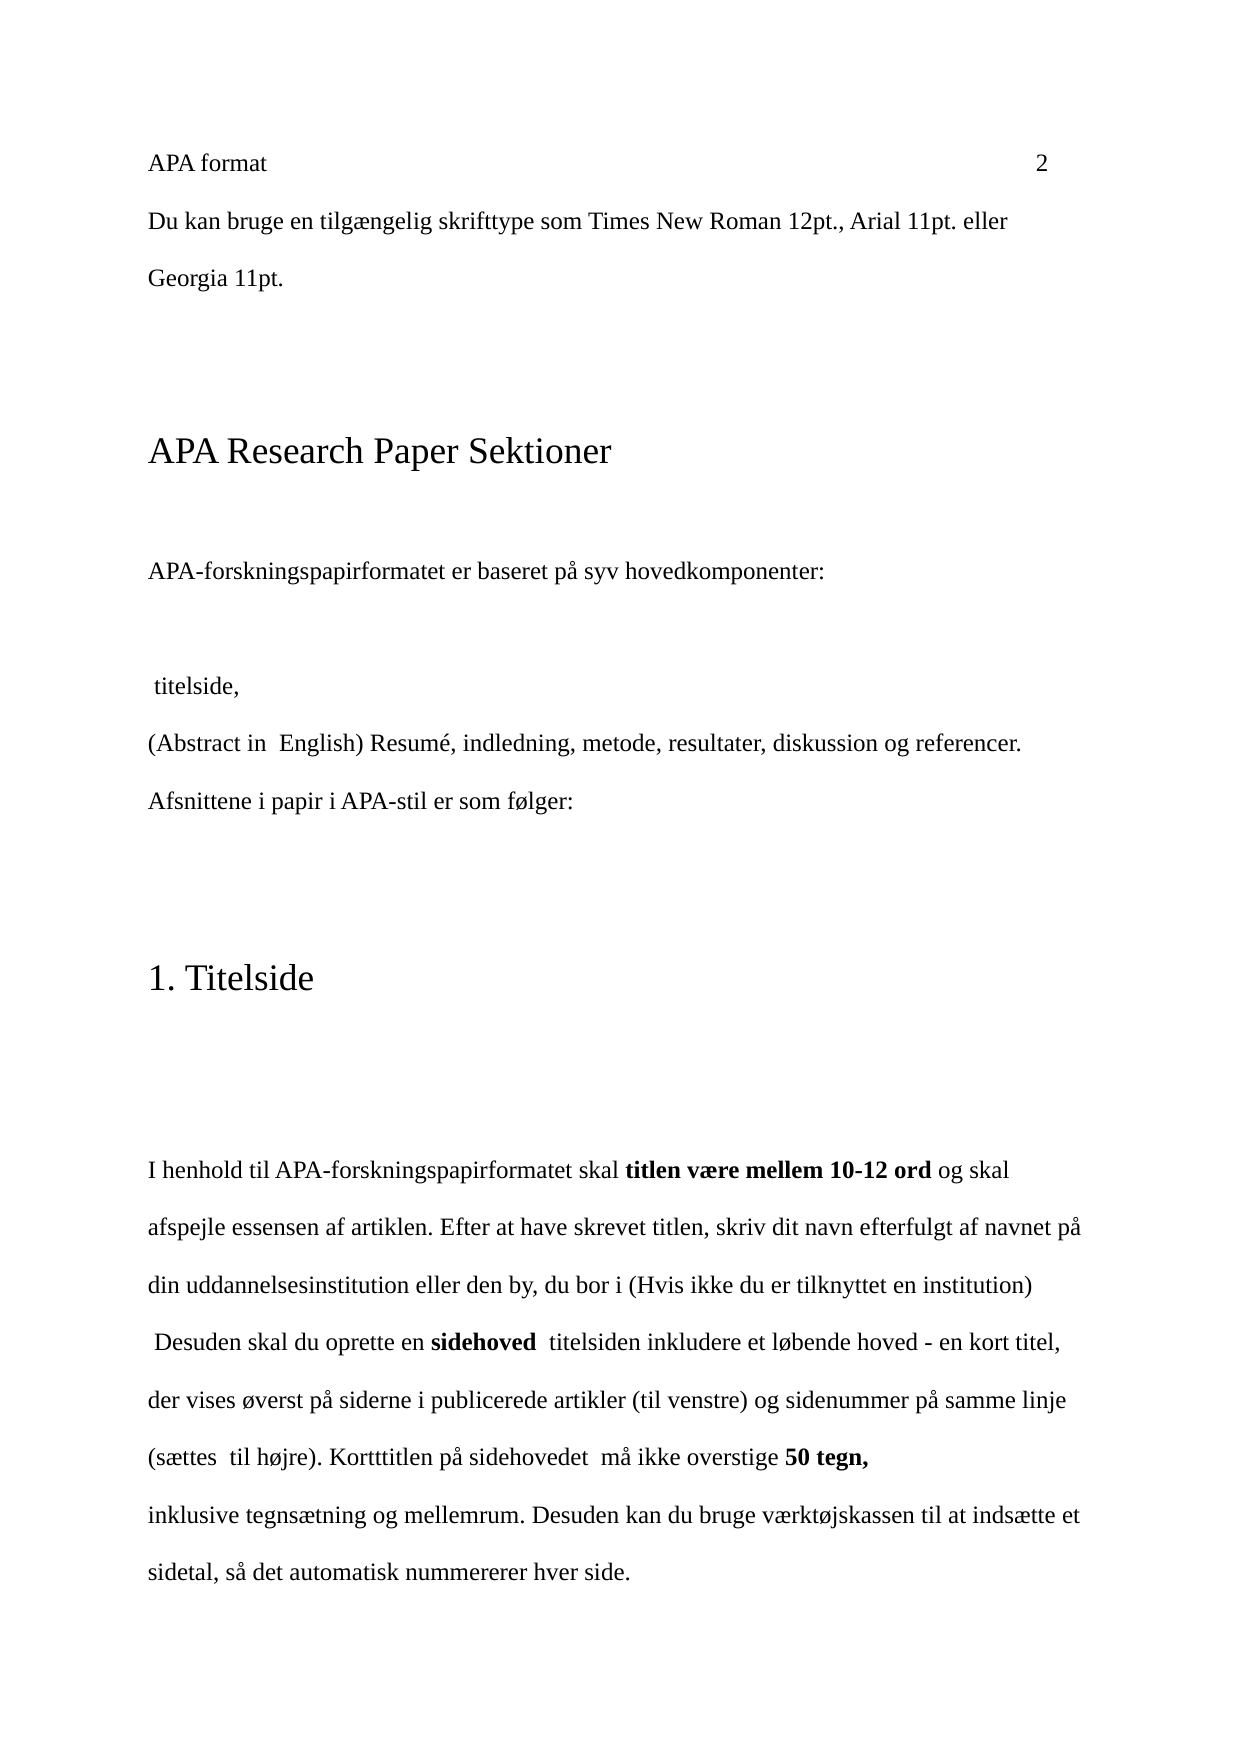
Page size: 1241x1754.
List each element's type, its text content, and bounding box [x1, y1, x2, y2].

text APA-forskningspapirformatet er baseret på syv hovedkomponenter: titelside, (Abstract in English) Resumé, indledning, metode, resultater, diskussion og referencer. Afsnittene i papir i APA-stil er som følger: [148, 556, 1093, 815]
subtitle 1. Titelside [148, 955, 1093, 998]
text Du kan bruge en tilgængelig skrifttype som Times New Roman 12pt., Arial 11pt. eller Georgia 11pt. [148, 206, 1093, 292]
subtitle APA Research Paper Sektioner [148, 428, 1093, 471]
text I henhold til APA-forskningspapirformatet skal titlen være mellem 10-12 ord og skal afspejle essensen af artiklen. Efter at have skrevet titlen, skriv dit navn efterfulgt af navnet på din uddannelsesinstitution eller den by, du bor i (Hvis ikke du er tilknyttet en institution) Desuden skal du oprette en sidehoved titelsiden inkludere et løbende hoved - en kort titel, der vises øverst på siderne i publicerede artikler (til venstre) og sidenummer på samme linje (sættes til højre). Kortttitlen på sidehovedet må ikke overstige 50 tegn, inklusive tegnsætning og mellemrum. Desuden kan du bruge værktøjskassen til at indsætte et sidetal, så det automatisk nummererer hver side. [148, 1155, 1093, 1586]
